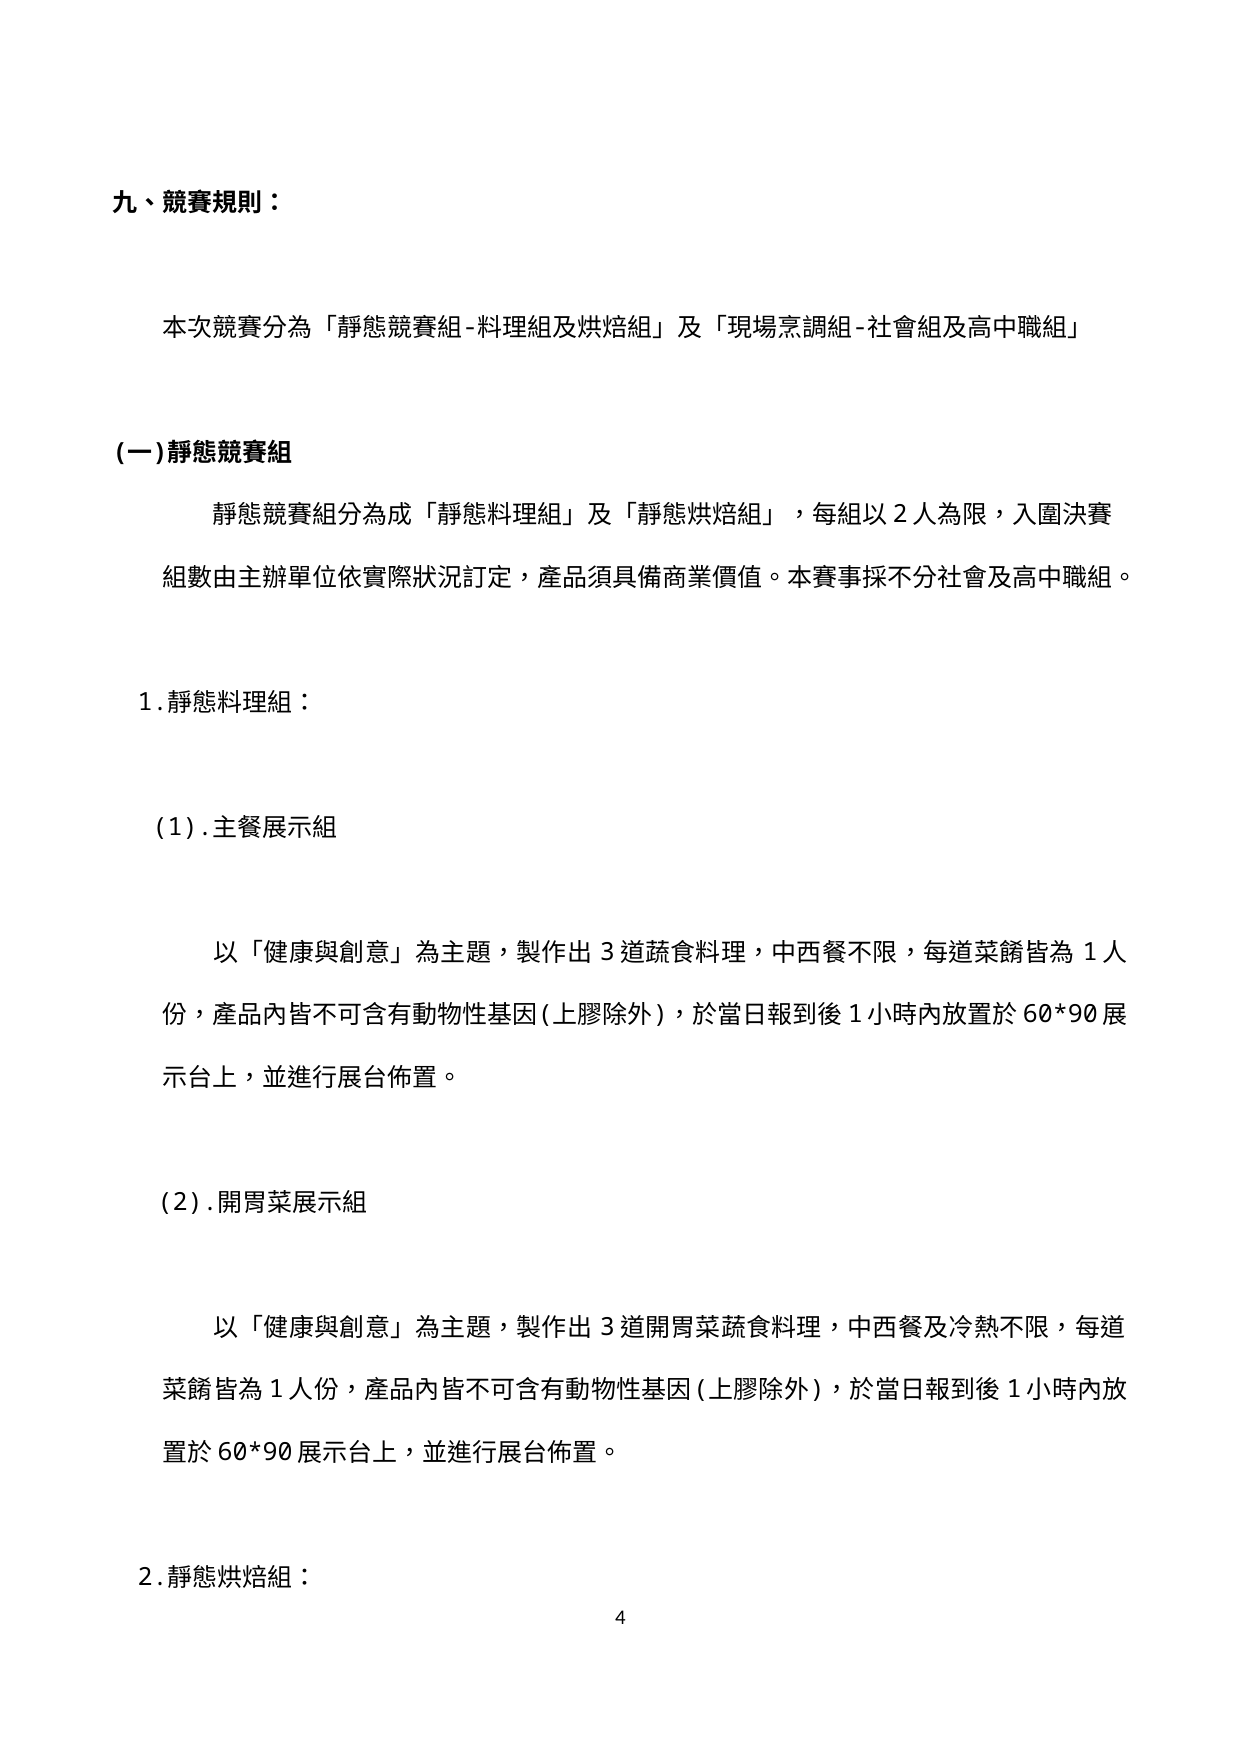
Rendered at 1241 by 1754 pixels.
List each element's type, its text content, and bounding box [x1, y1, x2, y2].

text 以「健康與創意」為主題，製作出3道蔬食料理，中西餐不限，每道菜餚皆為1人份，產品內皆不可含有動物性基因(上膠除外)，於當日報到後1小時內放置於60*90展示台上，並進行展台佈置。 [162, 909, 1128, 1096]
text 1.靜態料理組： [137, 659, 1128, 721]
text (1).主餐展示組 [137, 784, 1128, 846]
text (2).開胃菜展示組 [112, 1159, 1128, 1221]
text 本次競賽分為「靜態競賽組-料理組及烘焙組」及「現場烹調組-社會組及高中職組」 [112, 284, 1128, 346]
text 九、競賽規則： [112, 159, 1128, 221]
text 2.靜態烘焙組： [137, 1534, 1128, 1596]
text (一)靜態競賽組 靜態競賽組分為成「靜態料理組」及「靜態烘焙組」，每組以2人為限，入圍決賽組數由主辦單位依實際狀況訂定，產品須具備商業價值。本賽事採不分社會及高中職組。 [112, 409, 1128, 596]
text 以「健康與創意」為主題，製作出3道開胃菜蔬食料理，中西餐及冷熱不限，每道菜餚皆為1人份，產品內皆不可含有動物性基因(上膠除外)，於當日報到後1小時內放置於60*90展示台上，並進行展台佈置。 [162, 1284, 1128, 1471]
